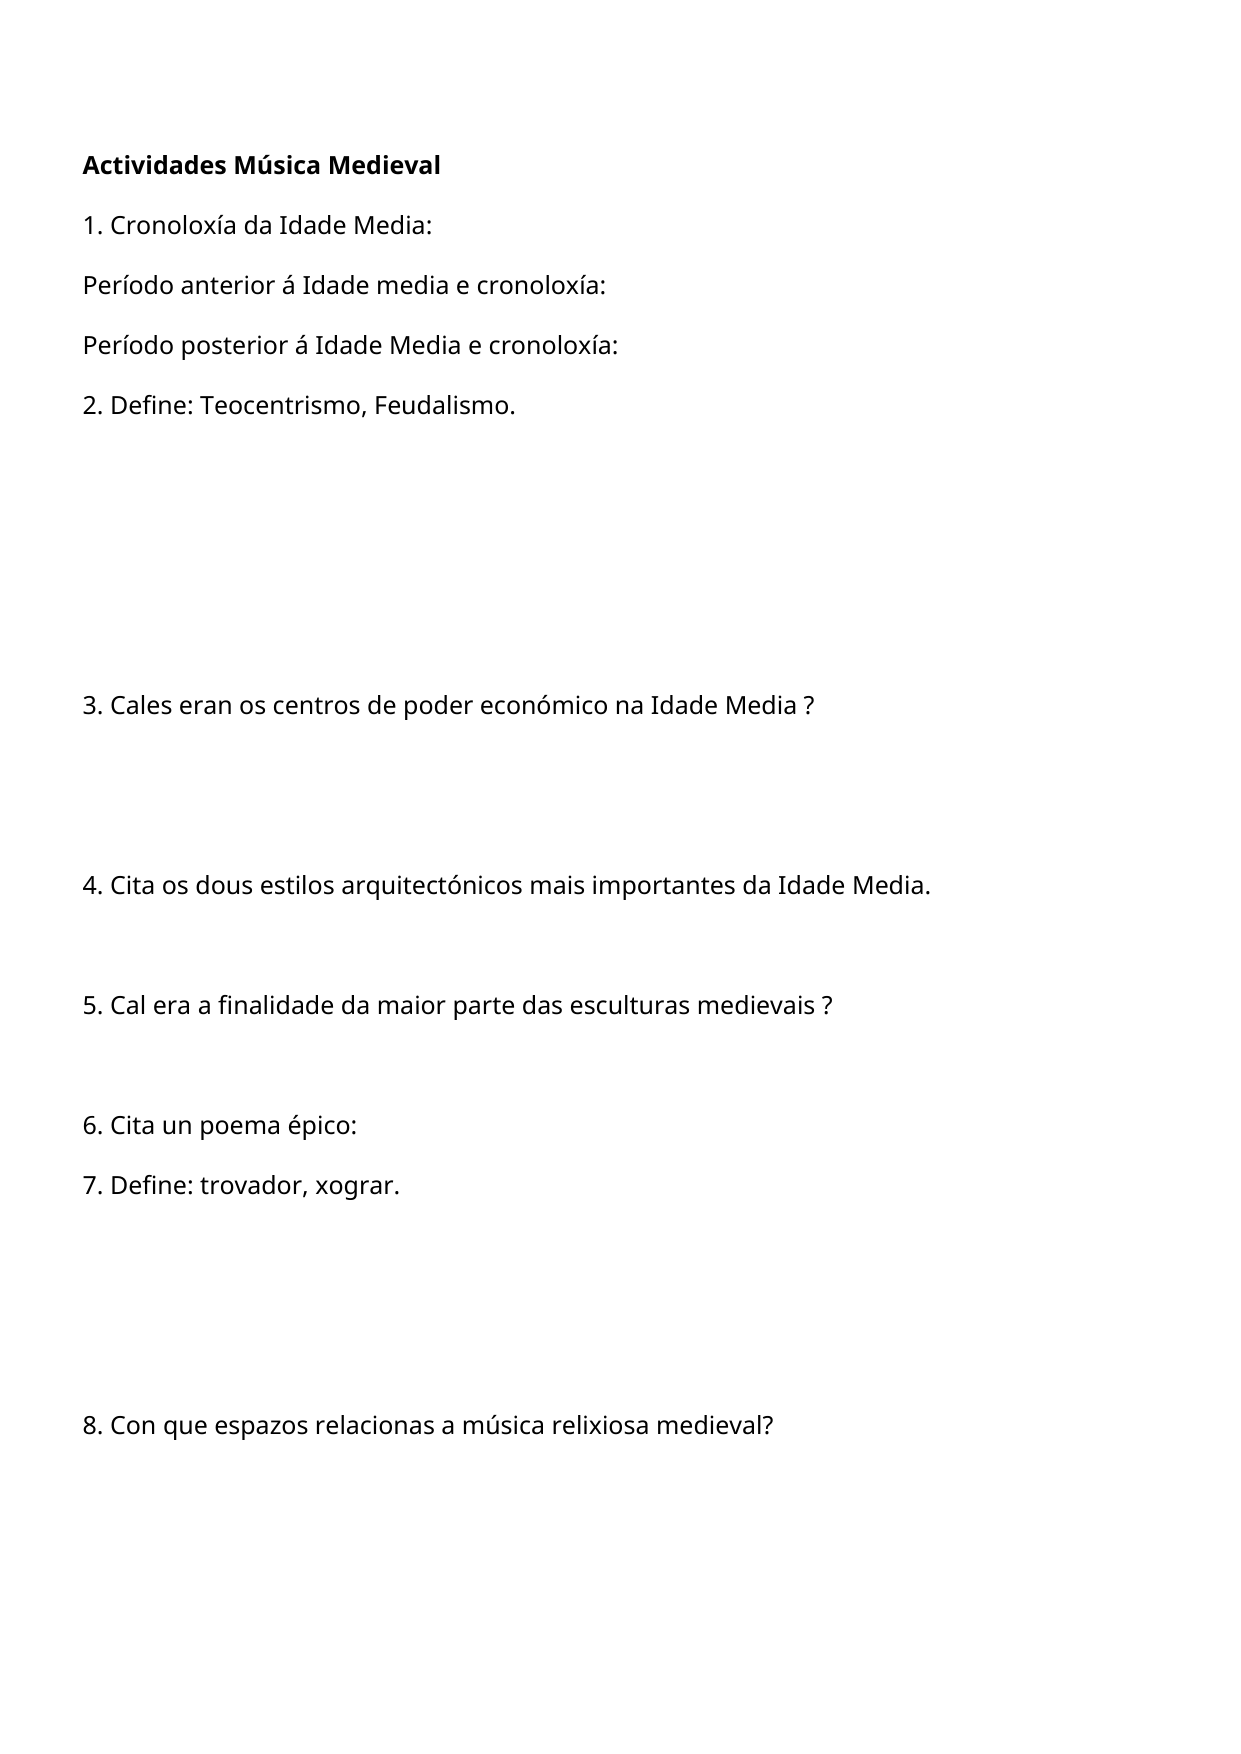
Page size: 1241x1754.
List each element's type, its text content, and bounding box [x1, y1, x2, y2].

text 2. Define: Teocentrismo, Feudalismo. [82, 388, 1192, 422]
text 4. Cita os dous estilos arquitectónicos mais importantes da Idade Media. [82, 868, 1192, 902]
text Período posterior á Idade Media e cronoloxía: [82, 328, 1192, 362]
text 8. Con que espazos relacionas a música relixiosa medieval? [82, 1408, 1192, 1442]
text 6. Cita un poema épico: [82, 1108, 1192, 1142]
text 7. Define: trovador, xograr. [82, 1168, 1192, 1202]
text 3. Cales eran os centros de poder económico na Idade Media ? [82, 688, 1192, 722]
text Actividades Música Medieval [82, 148, 1192, 182]
text 1. Cronoloxía da Idade Media: [82, 208, 1192, 242]
text 5. Cal era a finalidade da maior parte das esculturas medievais ? [82, 988, 1192, 1022]
text Período anterior á Idade media e cronoloxía: [82, 268, 1192, 302]
